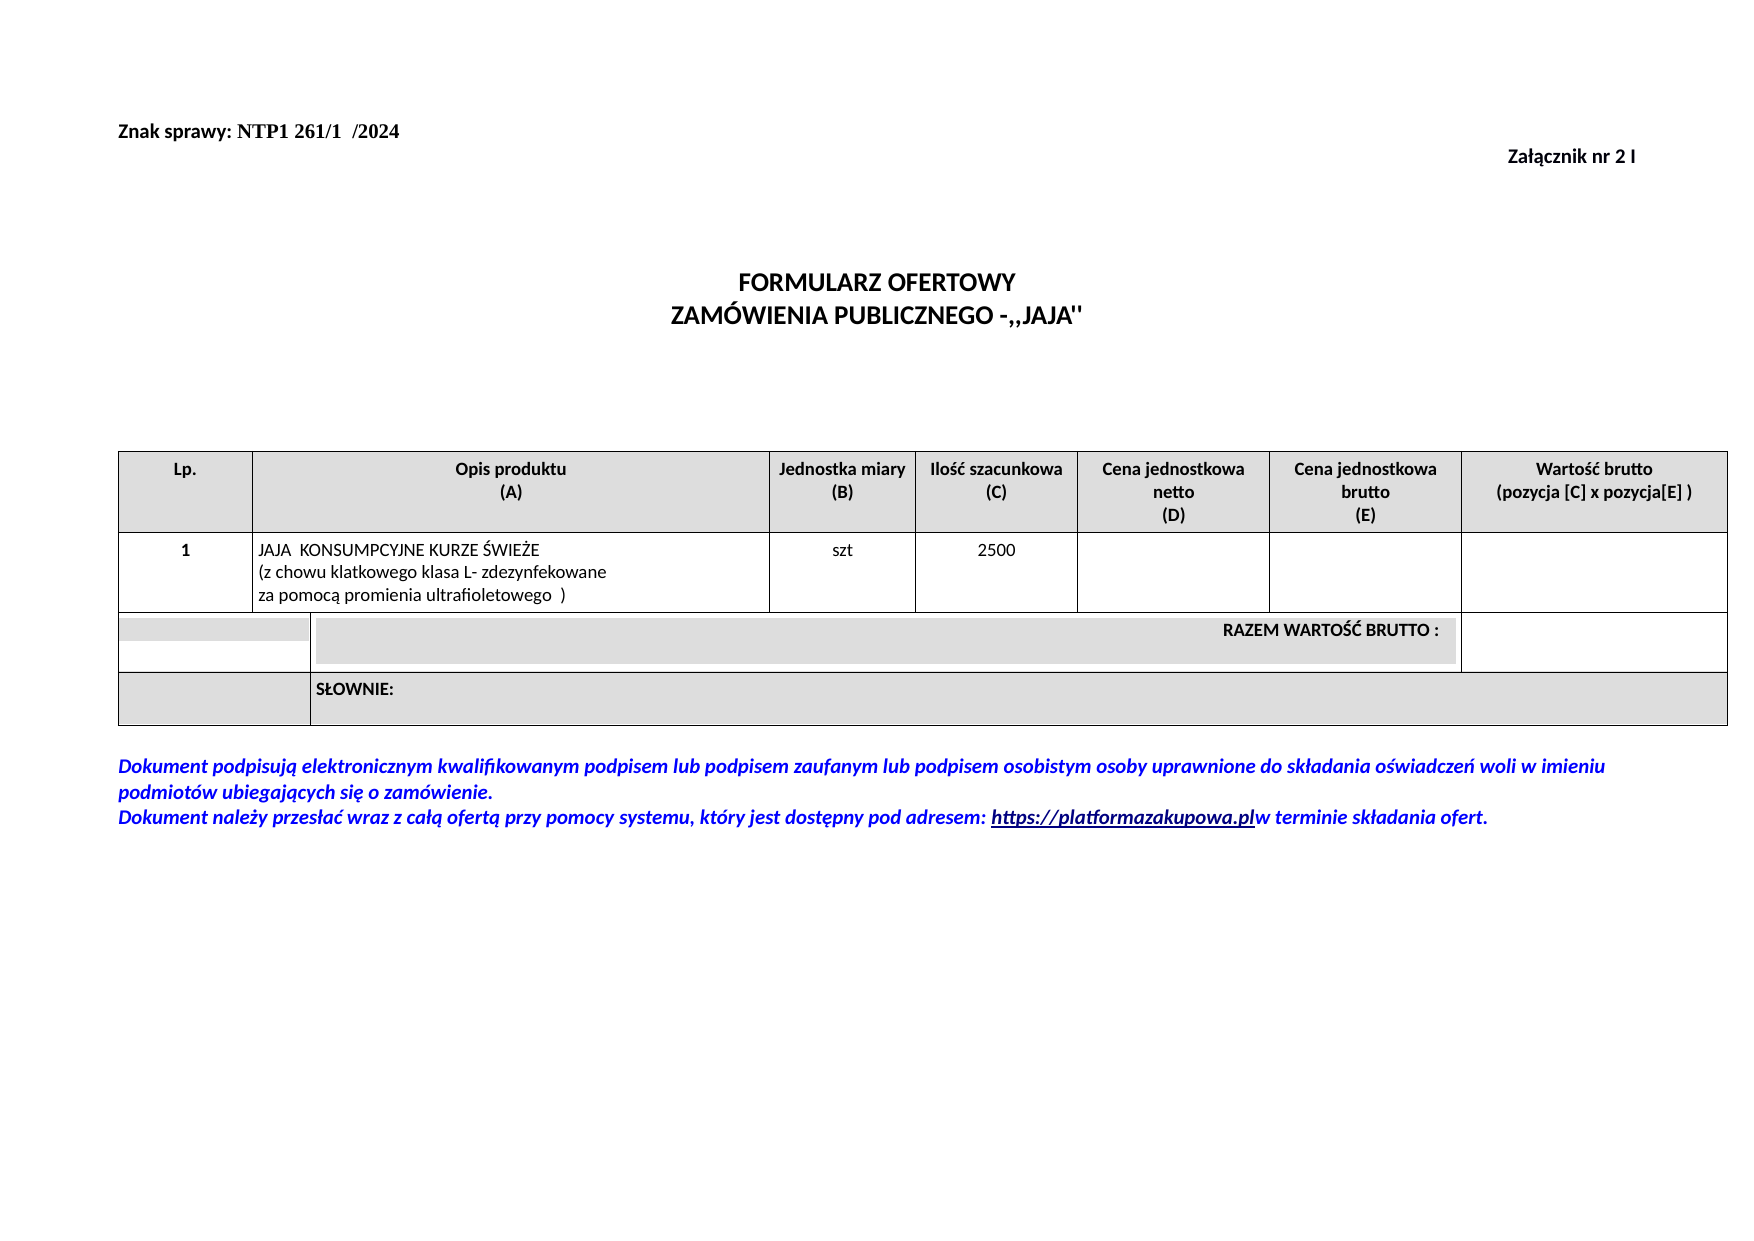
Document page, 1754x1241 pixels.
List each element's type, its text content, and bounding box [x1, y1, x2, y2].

text FORMULARZ OFERTOWY [118, 266, 1636, 298]
text ZAMÓWIENIA PUBLICZNEGO -,,JAJA'' [118, 298, 1636, 332]
table_cell [1462, 533, 1727, 612]
table_cell [1462, 613, 1727, 671]
table_cell JAJA KONSUMPCYJNE KURZE ŚWIEŻE (z chowu klatkowego klasa L- zdezynfekowane za pomocą promienia ultrafioletowego ) [253, 533, 769, 612]
table_cell [119, 673, 310, 724]
table_header Ilość szacunkowa (C) [916, 452, 1077, 532]
table_cell 1 [119, 533, 252, 612]
table_cell szt [770, 533, 915, 612]
table_cell [119, 613, 310, 671]
text Dokument należy przesłać wraz z całą ofertą przy pomocy systemu, który jest dostępny pod adresem: https://platformazakupowa.plw terminie składania ofert. [118, 804, 1636, 830]
table_header Lp. [119, 452, 252, 532]
text Załącznik nr 2 I [118, 143, 1636, 169]
table_header Cena jednostkowa brutto (E) [1270, 452, 1461, 532]
table_header Wartość brutto (pozycja [C] x pozycja[E] ) [1462, 452, 1727, 532]
table_cell [1078, 533, 1269, 612]
table_header Jednostka miary (B) [770, 452, 915, 532]
table_cell [1270, 533, 1461, 612]
table_cell 2500 [916, 533, 1077, 612]
table_header Opis produktu (A) [253, 452, 769, 532]
table_cell RAZEM WARTOŚĆ BRUTTO : [311, 613, 1461, 671]
table_header Cena jednostkowa netto (D) [1078, 452, 1269, 532]
table_cell SŁOWNIE: [311, 673, 1727, 724]
text Znak sprawy: NTP1 261/1 /2024 [118, 118, 1636, 143]
text Dokument podpisują elektronicznym kwalifikowanym podpisem lub podpisem zaufanym lub podpisem osobistym osoby uprawnione do składania oświadczeń woli w imieniu podmiotów ubiegających się o zamówienie. [118, 754, 1636, 804]
